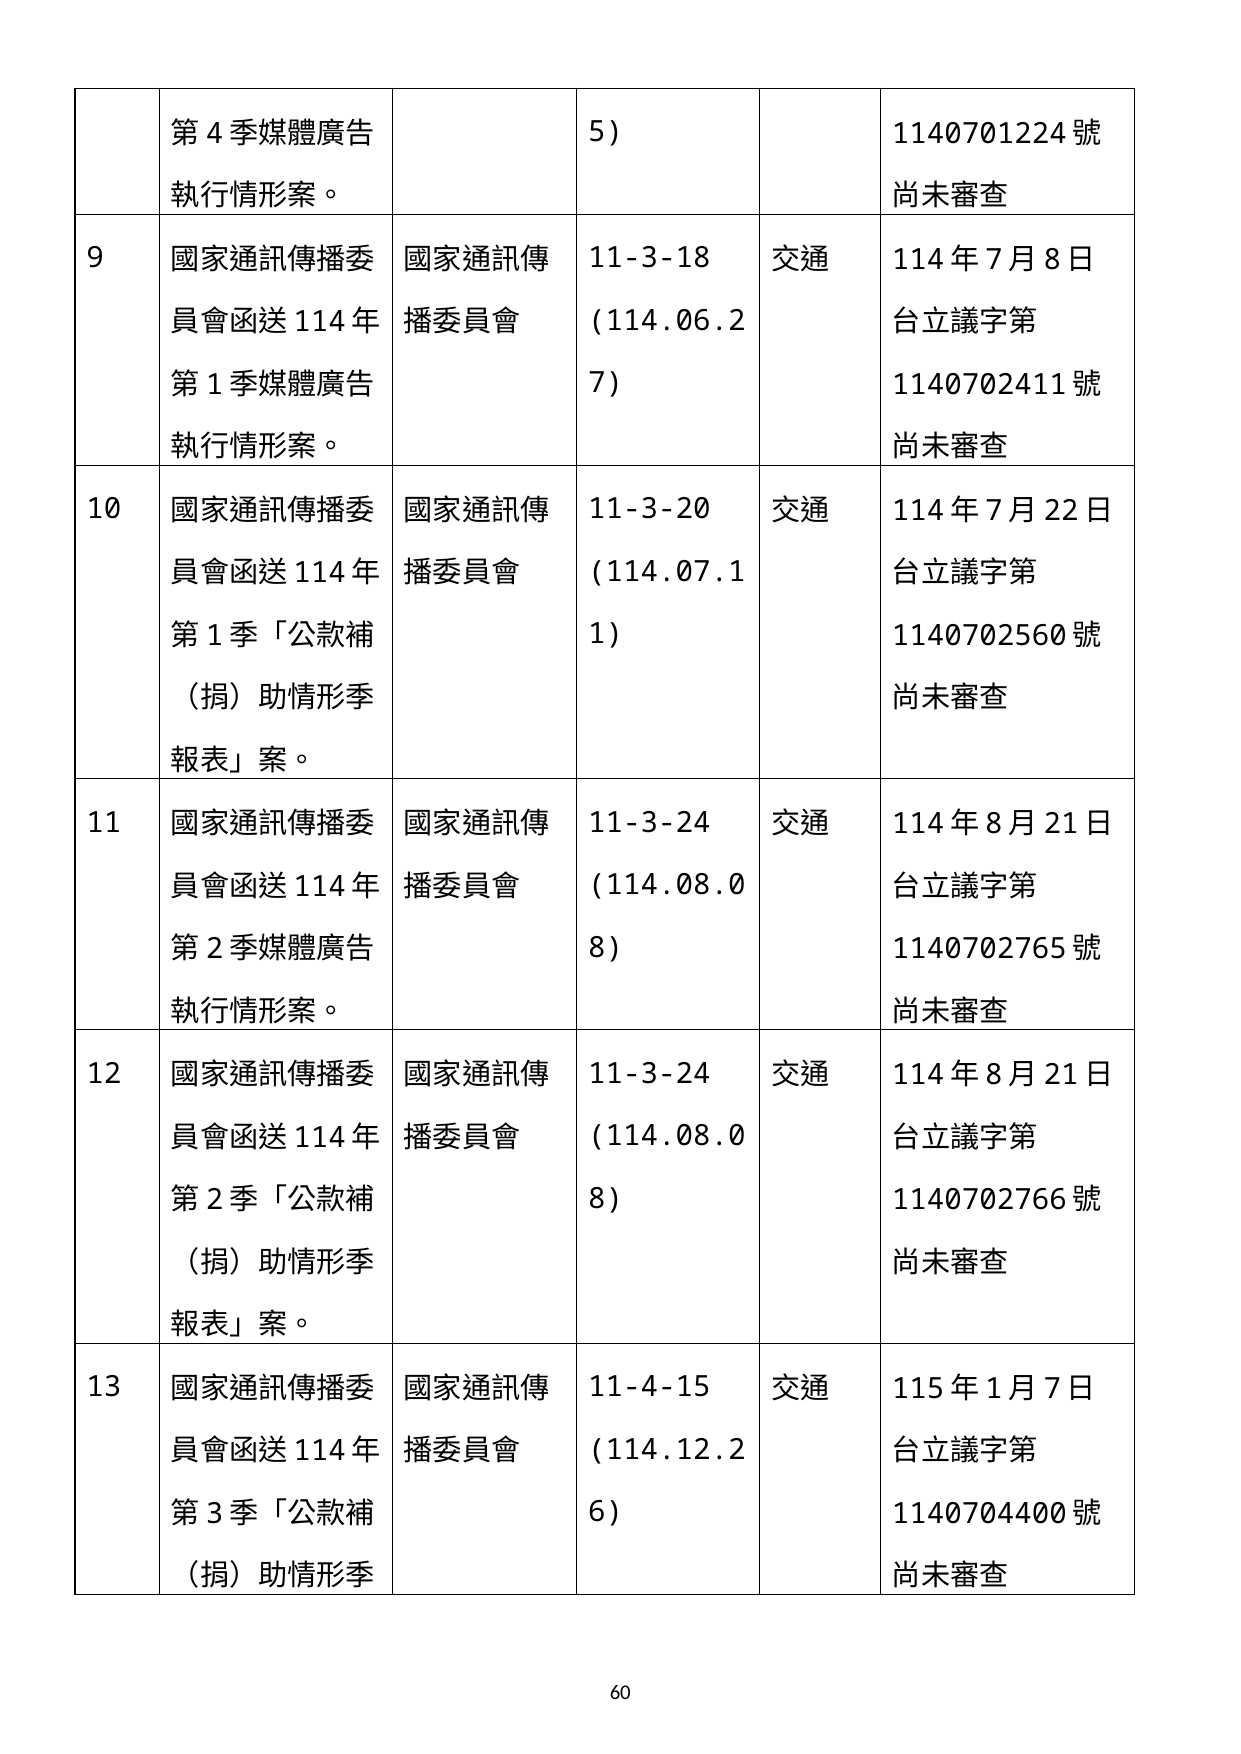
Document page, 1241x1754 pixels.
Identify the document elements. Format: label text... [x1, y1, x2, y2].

table_cell 114年8月21日 台立議字第1140702765號 尚未審查 [881, 779, 1134, 1029]
table_cell 114年7月8日 台立議字第1140702411號 尚未審查 [881, 215, 1134, 465]
table_cell 國家通訊傳播委員會函送114年第3季「公款補（捐）助情形季 [160, 1344, 392, 1594]
table_cell 交通 [760, 779, 880, 1029]
table_cell 11-3-24 (114.08.08) [577, 1030, 759, 1343]
table_cell 10 [76, 466, 159, 778]
table_cell 國家通訊傳播委員會函送114年第1季媒體廣告執行情形案。 [160, 215, 392, 465]
table_cell 11-4-15 (114.12.26) [577, 1344, 759, 1594]
table_cell 國家通訊傳播委員會 [393, 1030, 576, 1343]
table_cell 114年8月21日 台立議字第1140702766號 尚未審查 [881, 1030, 1134, 1343]
table_cell 第4季媒體廣告執行情形案。 [160, 89, 392, 214]
table_cell 11-3-20 (114.07.11) [577, 466, 759, 778]
table_cell 交通 [760, 1030, 880, 1343]
table_cell 國家通訊傳播委員會函送114年第1季「公款補（捐）助情形季報表」案。 [160, 466, 392, 778]
table_cell 1140701224號 尚未審查 [881, 89, 1134, 214]
table_cell 11 [76, 779, 159, 1029]
table_cell [760, 89, 880, 214]
table_cell 國家通訊傳播委員會函送114年第2季媒體廣告執行情形案。 [160, 779, 392, 1029]
table_cell 國家通訊傳播委員會函送114年第2季「公款補（捐）助情形季報表」案。 [160, 1030, 392, 1343]
table_cell 交通 [760, 215, 880, 465]
table_cell 國家通訊傳播委員會 [393, 466, 576, 778]
table_cell 114年7月22日 台立議字第1140702560號 尚未審查 [881, 466, 1134, 778]
table_cell 11-3-24 (114.08.08) [577, 779, 759, 1029]
table_cell 國家通訊傳播委員會 [393, 1344, 576, 1594]
table_cell 5) [577, 89, 759, 214]
table_cell 11-3-18 (114.06.27) [577, 215, 759, 465]
table_cell 115年1月7日 台立議字第1140704400號 尚未審查 [881, 1344, 1134, 1594]
table_cell 12 [76, 1030, 159, 1343]
table_cell [76, 89, 159, 214]
table_cell 國家通訊傳播委員會 [393, 215, 576, 465]
table_cell 9 [76, 215, 159, 465]
table_cell [393, 89, 576, 214]
table_cell 國家通訊傳播委員會 [393, 779, 576, 1029]
table_cell 交通 [760, 1344, 880, 1594]
table_cell 交通 [760, 466, 880, 778]
table_cell 13 [76, 1344, 159, 1594]
